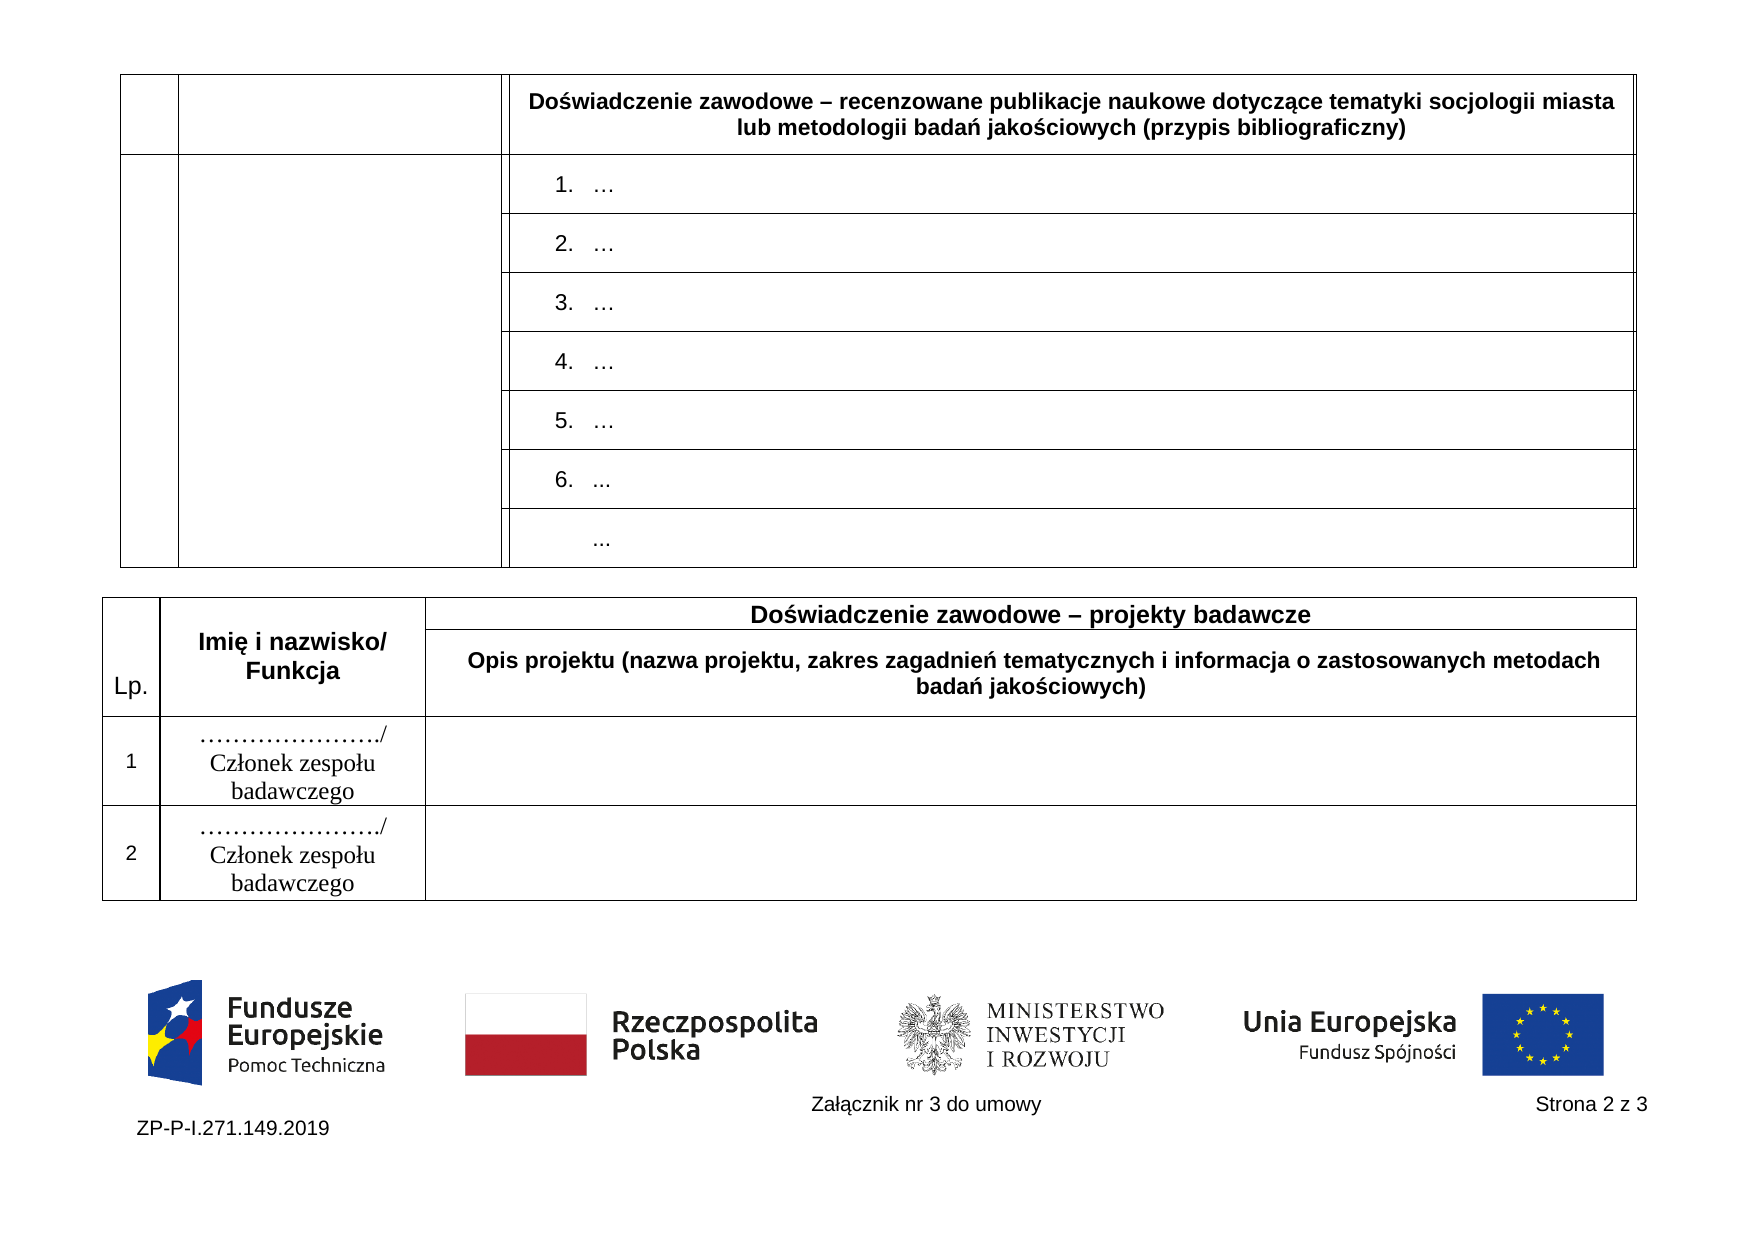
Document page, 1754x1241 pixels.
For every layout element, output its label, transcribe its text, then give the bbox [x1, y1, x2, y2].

table_cell [502, 155, 509, 213]
table_cell [502, 391, 509, 449]
table_cell [121, 155, 178, 567]
table_cell …………………./Członek zespołu badawczego [161, 806, 425, 900]
table_cell 1 [103, 717, 159, 805]
table_cell [502, 509, 509, 567]
table_header Lp. [103, 598, 159, 716]
table_cell …………………./Członek zespołu badawczego [161, 717, 425, 805]
table_cell [426, 717, 1636, 805]
picture [118, 980, 1636, 1087]
table_cell … [510, 214, 1633, 272]
table_cell [502, 273, 509, 331]
table_header Imię i nazwisko/ Funkcja [161, 598, 425, 716]
table_cell [502, 332, 509, 390]
table_cell … [510, 155, 1633, 213]
table_cell 2 [103, 806, 159, 900]
table_cell [121, 75, 178, 154]
table_cell [179, 155, 501, 567]
table_cell … [510, 391, 1633, 449]
table_cell ... [510, 509, 1633, 567]
table_cell [502, 214, 509, 272]
table_cell Opis projektu (nazwa projektu, zakres zagadnień tematycznych i informacja o zastosowanych metodach badań jakościowych) [426, 630, 1636, 716]
table_header Doświadczenie zawodowe – projekty badawcze [426, 598, 1636, 629]
table_cell ... [510, 450, 1633, 508]
table_cell … [510, 273, 1633, 331]
table_cell Doświadczenie zawodowe – recenzowane publikacje naukowe dotyczące tematyki socjologii miasta lub metodologii badań jakościowych (przypis bibliograficzny) [510, 75, 1633, 154]
table_cell … [510, 332, 1633, 390]
table_cell [502, 75, 509, 154]
table_cell [426, 806, 1636, 900]
table_cell [502, 450, 509, 508]
table_cell [179, 75, 501, 154]
